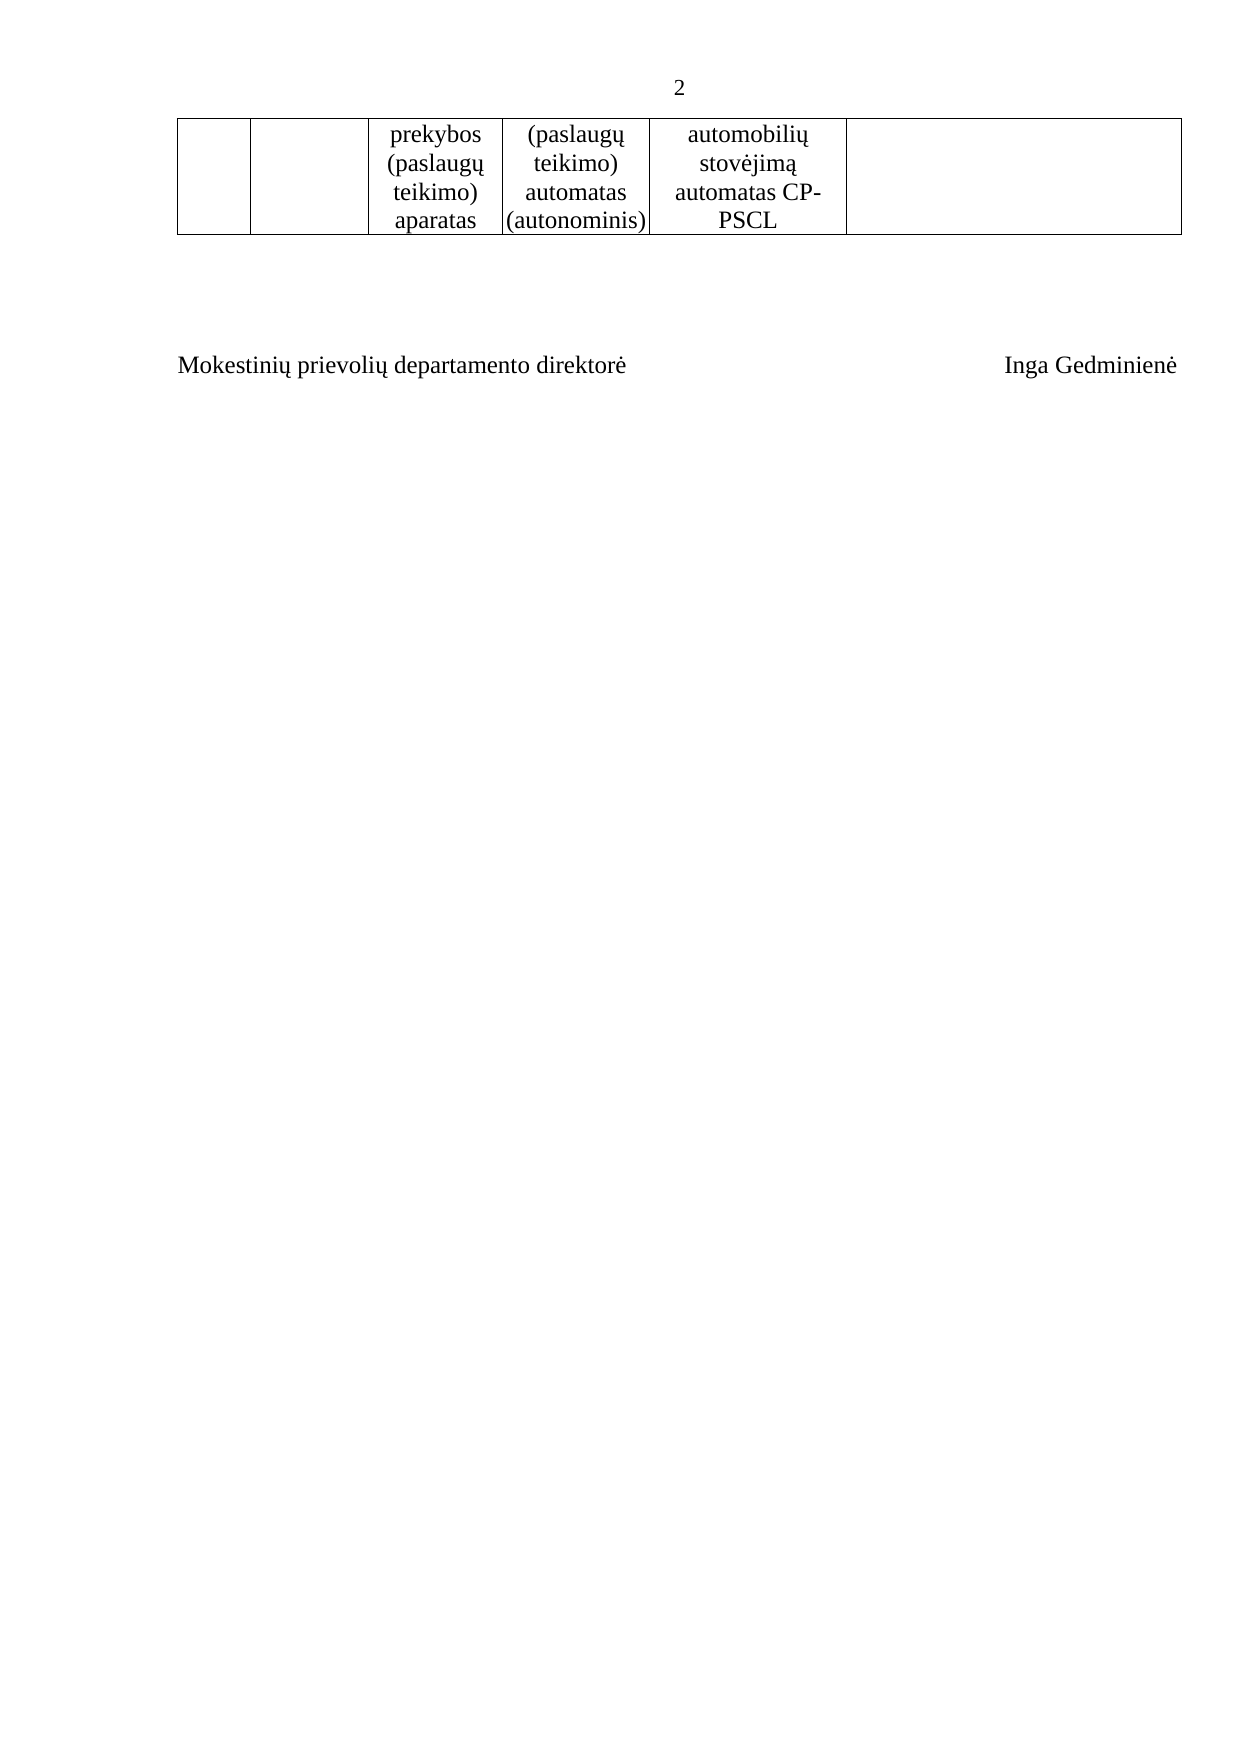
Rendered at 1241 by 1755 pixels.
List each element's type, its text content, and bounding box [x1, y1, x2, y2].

table_cell (paslaugų teikimo) automatas (autonominis) [503, 119, 649, 234]
table_cell [251, 119, 368, 234]
table_cell [178, 119, 250, 234]
table_cell automobilių stovėjimą automatas CP-PSCL [650, 119, 846, 234]
text Mokestinių prievolių departamento direktorė Inga Gedminienė [177, 350, 1181, 379]
table_cell prekybos (paslaugų teikimo) aparatas [369, 119, 502, 234]
table_cell [847, 119, 1181, 234]
